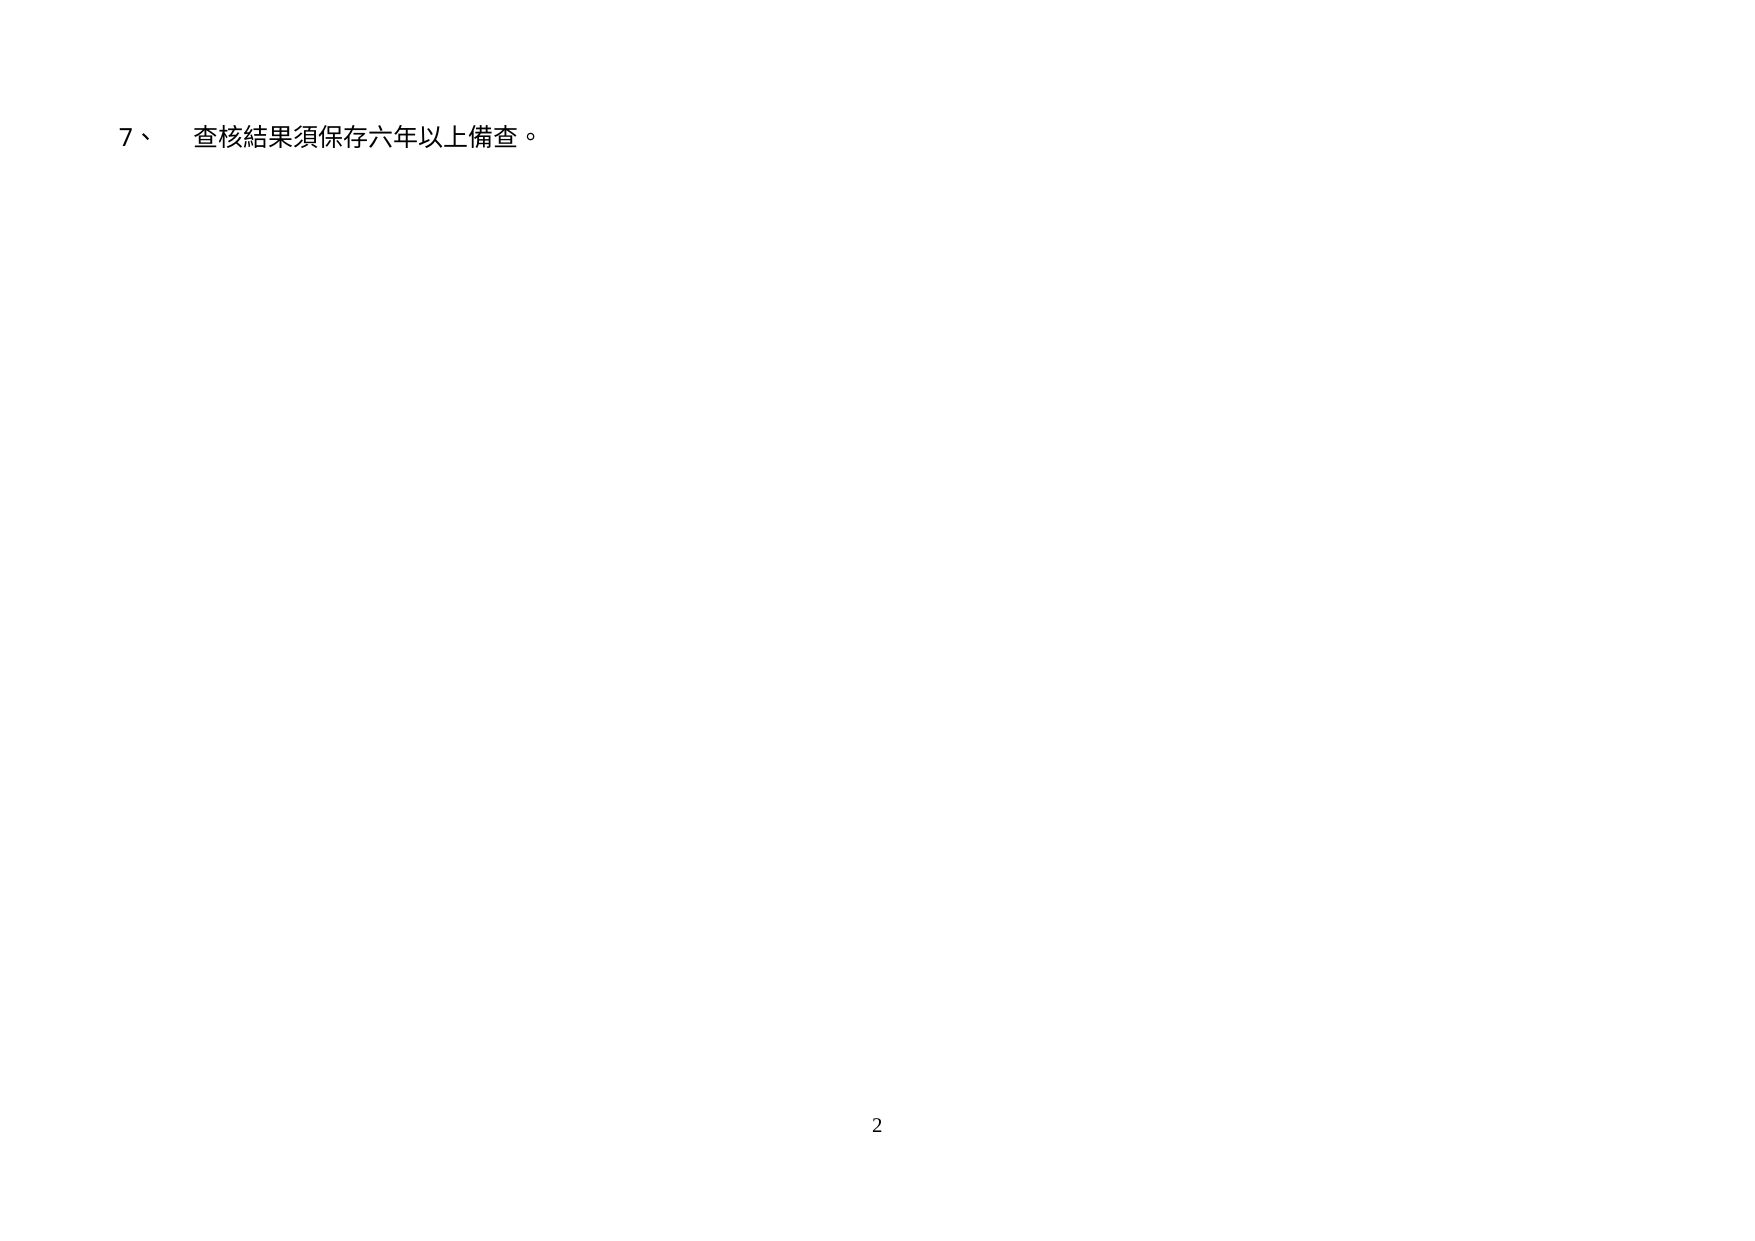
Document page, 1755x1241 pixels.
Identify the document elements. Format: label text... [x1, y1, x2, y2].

list 查核結果須保存六年以上備查。 [118, 94, 1636, 157]
